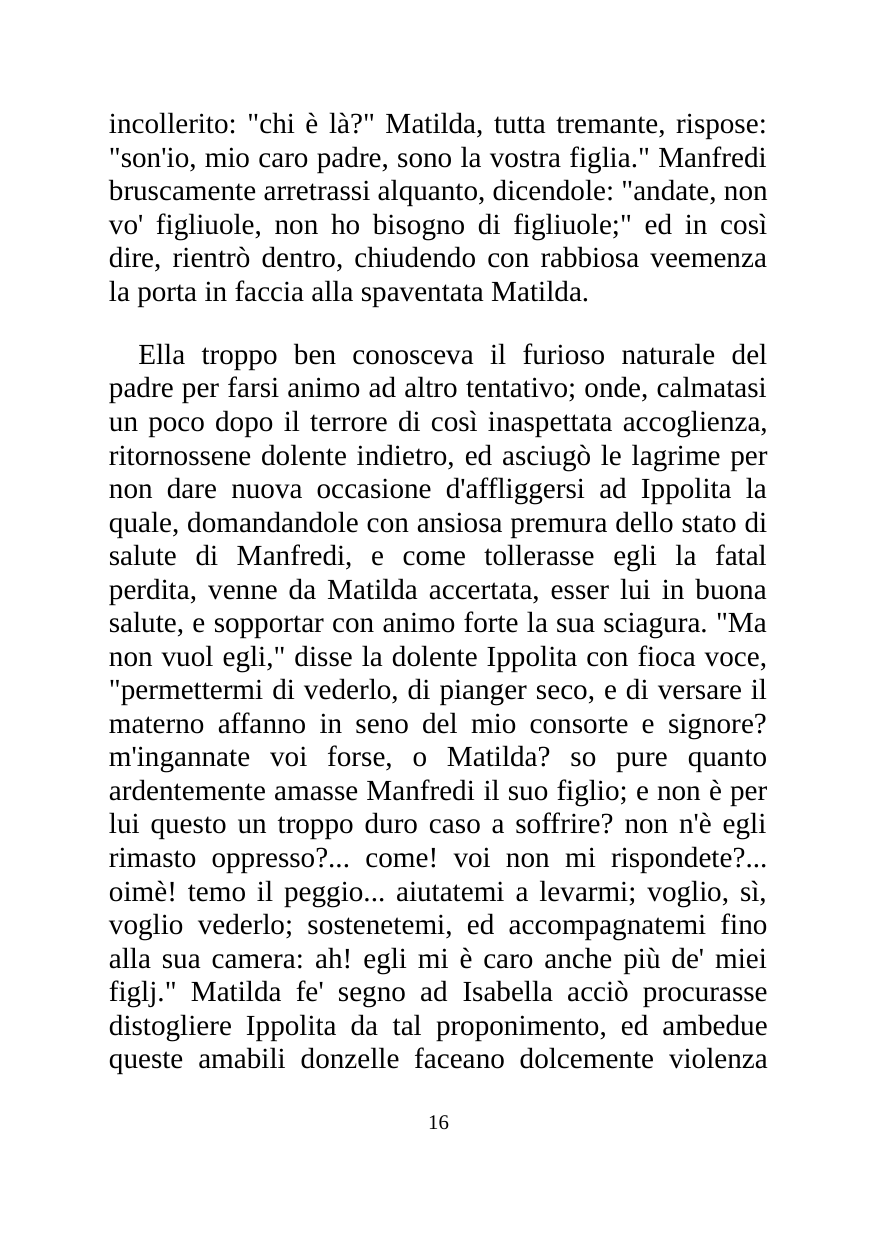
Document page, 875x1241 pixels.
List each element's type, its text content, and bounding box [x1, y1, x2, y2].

text incollerito: "chi è là?" Matilda, tutta tremante, rispose: "son'io, mio caro padre, sono la vostra figlia." Manfredi bruscamente arretrassi alquanto, dicendole: "andate, non vo' figliuole, non ho bisogno di figliuole;" ed in così dire, rientrò dentro, chiudendo con rabbiosa veemenza la porta in faccia alla spaventata Matilda. [109, 106, 768, 307]
text Ella troppo ben conosceva il furioso naturale del padre per farsi animo ad altro tentativo; onde, calmatasi un poco dopo il terrore di così inaspettata accoglienza, ritornossene dolente indietro, ed asciugò le lagrime per non dare nuova occasione d'affliggersi ad Ippolita la quale, domandandole con ansiosa premura dello stato di salute di Manfredi, e come tollerasse egli la fatal perdita, venne da Matilda accertata, esser lui in buona salute, e sopportar con animo forte la sua sciagura. "Ma non vuol egli," disse la dolente Ippolita con fioca voce, "permettermi di vederlo, di pianger seco, e di versare il materno affanno in seno del mio consorte e signore? m'ingannate voi forse, o Matilda? so pure quanto ardentemente amasse Manfredi il suo figlio; e non è per lui questo un troppo duro caso a soffrire? non n'è egli rimasto oppresso?... come! voi non mi rispondete?... oimè! temo il peggio... aiutatemi a levarmi; voglio, sì, voglio vederlo; sostenetemi, ed accompagnatemi fino alla sua camera: ah! egli mi è caro anche più de' miei figlj." Matilda fe' segno ad Isabella acciò procurasse distogliere Ippolita da tal proponimento, ed ambedue queste amabili donzelle faceano dolcemente violenza [109, 337, 768, 1075]
